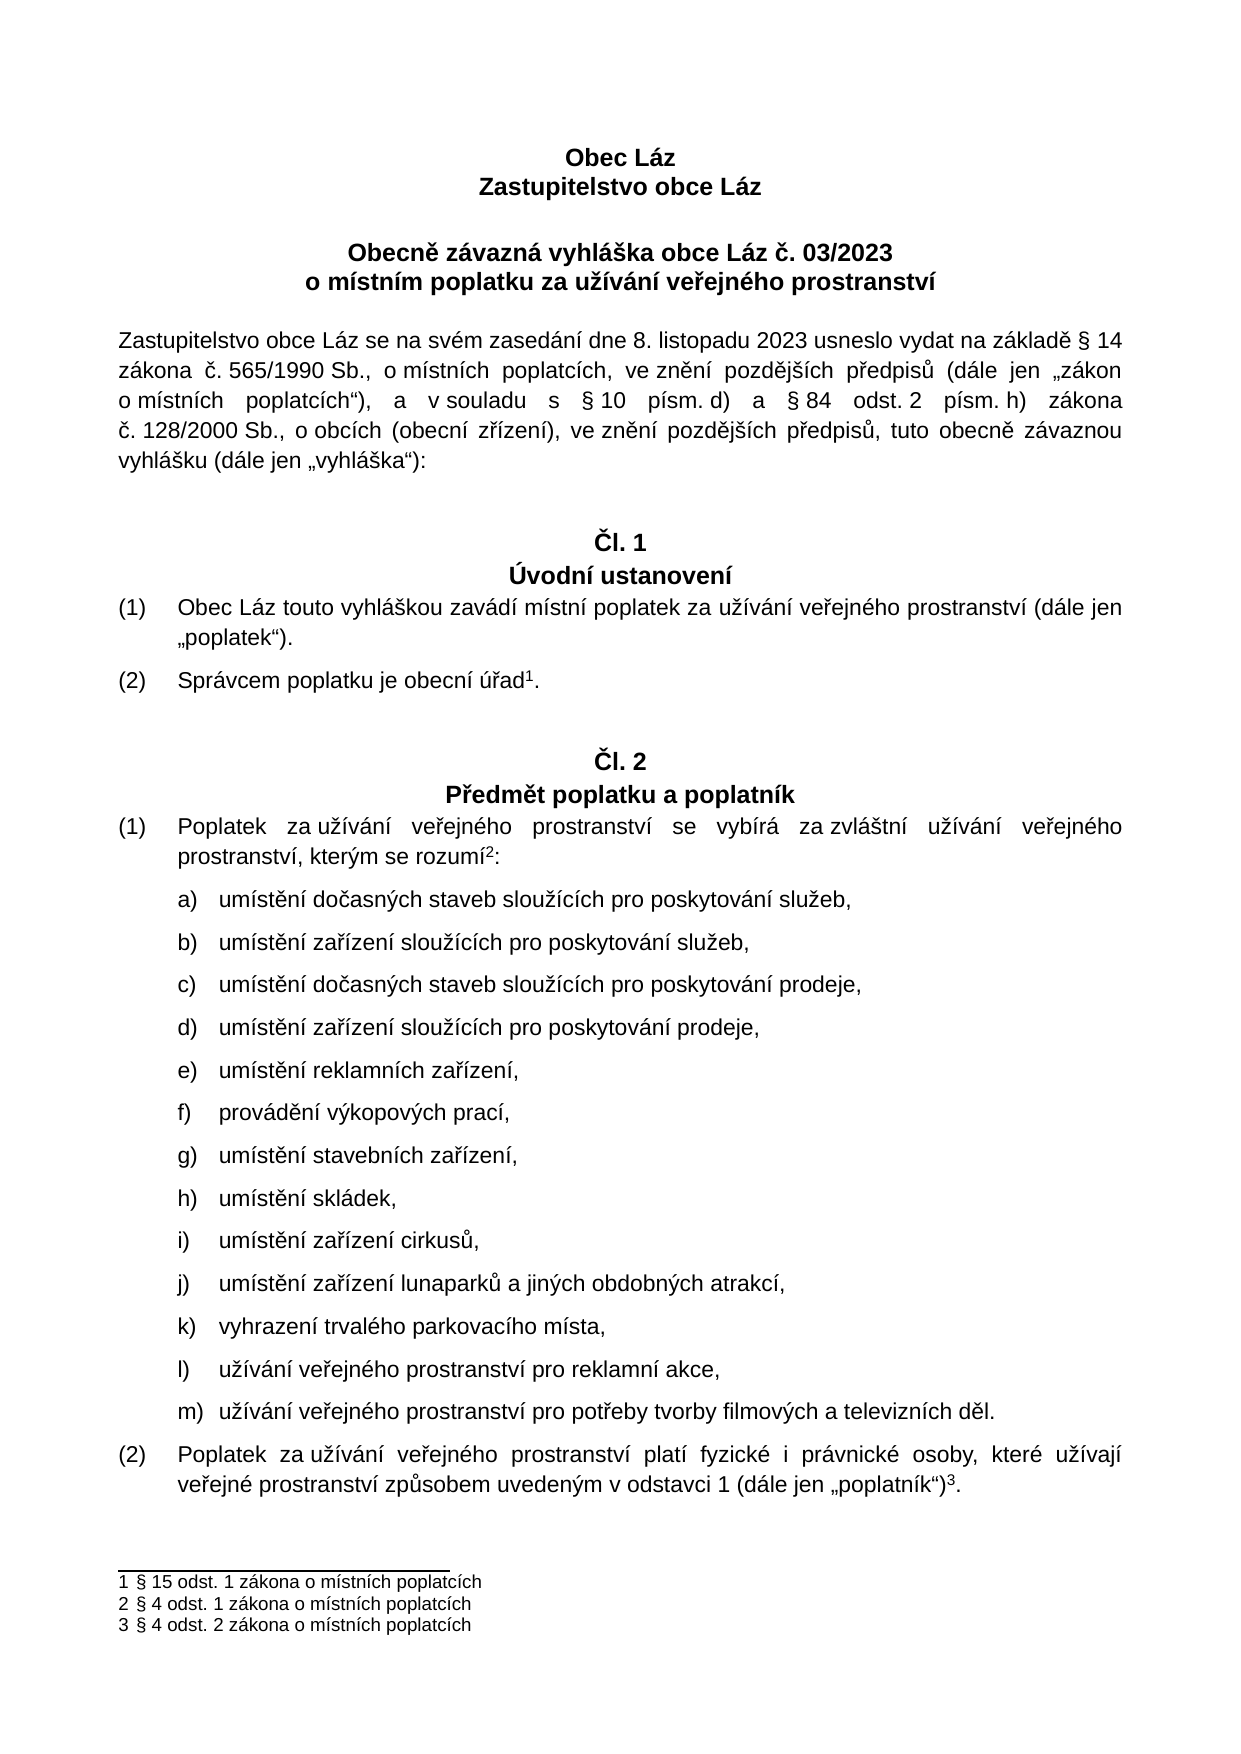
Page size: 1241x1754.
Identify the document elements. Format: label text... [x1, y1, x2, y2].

subtitle Čl. 1 Úvodní ustanovení [118, 528, 1122, 589]
list umístění reklamních zařízení, [177, 1057, 1122, 1083]
list vyhrazení trvalého parkovacího místa, [177, 1313, 1122, 1339]
text Obec Láz Zastupitelstvo obce Láz [118, 143, 1122, 201]
list Správcem poplatku je obecní úřad. [118, 667, 1122, 693]
list umístění dočasných staveb sloužících pro poskytování služeb, [177, 886, 1122, 912]
list užívání veřejného prostranství pro potřeby tvorby filmových a televizních děl. [177, 1398, 1122, 1425]
list užívání veřejného prostranství pro reklamní akce, [177, 1356, 1122, 1382]
subtitle Čl. 2 Předmět poplatku a poplatník [118, 747, 1122, 809]
list § 15 odst. 1 zákona o místních poplatcích [118, 1571, 1122, 1592]
list § 4 odst. 1 zákona o místních poplatcích [118, 1592, 1122, 1614]
list umístění zařízení sloužících pro poskytování služeb, [177, 928, 1122, 955]
list Poplatek za užívání veřejného prostranství platí fyzické i právnické osoby, které užívají veřejné prostranství způsobem uvedeným v odstavci 1 (dále jen „poplatník“). [118, 1441, 1122, 1498]
subtitle Obecně závazná vyhláška obce Láz č. 03/2023 o místním poplatku za užívání veřejného prostranství [118, 238, 1122, 295]
list umístění dočasných staveb sloužících pro poskytování prodeje, [177, 971, 1122, 998]
list umístění zařízení cirkusů, [177, 1227, 1122, 1254]
list umístění stavebních zařízení, [177, 1142, 1122, 1168]
list umístění zařízení lunaparků a jiných obdobných atrakcí, [177, 1270, 1122, 1297]
list umístění skládek, [177, 1185, 1122, 1211]
list provádění výkopových prací, [177, 1099, 1122, 1126]
list Obec Láz touto vyhláškou zavádí místní poplatek za užívání veřejného prostranství (dále jen „poplatek“). [118, 594, 1122, 650]
list § 4 odst. 2 zákona o místních poplatcích [118, 1614, 1122, 1635]
list umístění zařízení sloužících pro poskytování prodeje, [177, 1014, 1122, 1040]
text Zastupitelstvo obce Láz se na svém zasedání dne 8. listopadu 2023 usneslo vydat na základě § 14 zákona č. 565/1990 Sb., o místních poplatcích, ve znění pozdějších předpisů (dále jen „zákon o místních poplatcích“), a v souladu s § 10 písm. d) a § 84 odst. 2 písm. h) zákona č. 128/2000 Sb., o obcích (obecní zřízení), ve znění pozdějších předpisů, tuto obecně závaznou vyhlášku (dále jen „vyhláška“): [118, 327, 1122, 474]
list Poplatek za užívání veřejného prostranství se vybírá za zvláštní užívání veřejného prostranství, kterým se rozumí: [118, 813, 1122, 869]
